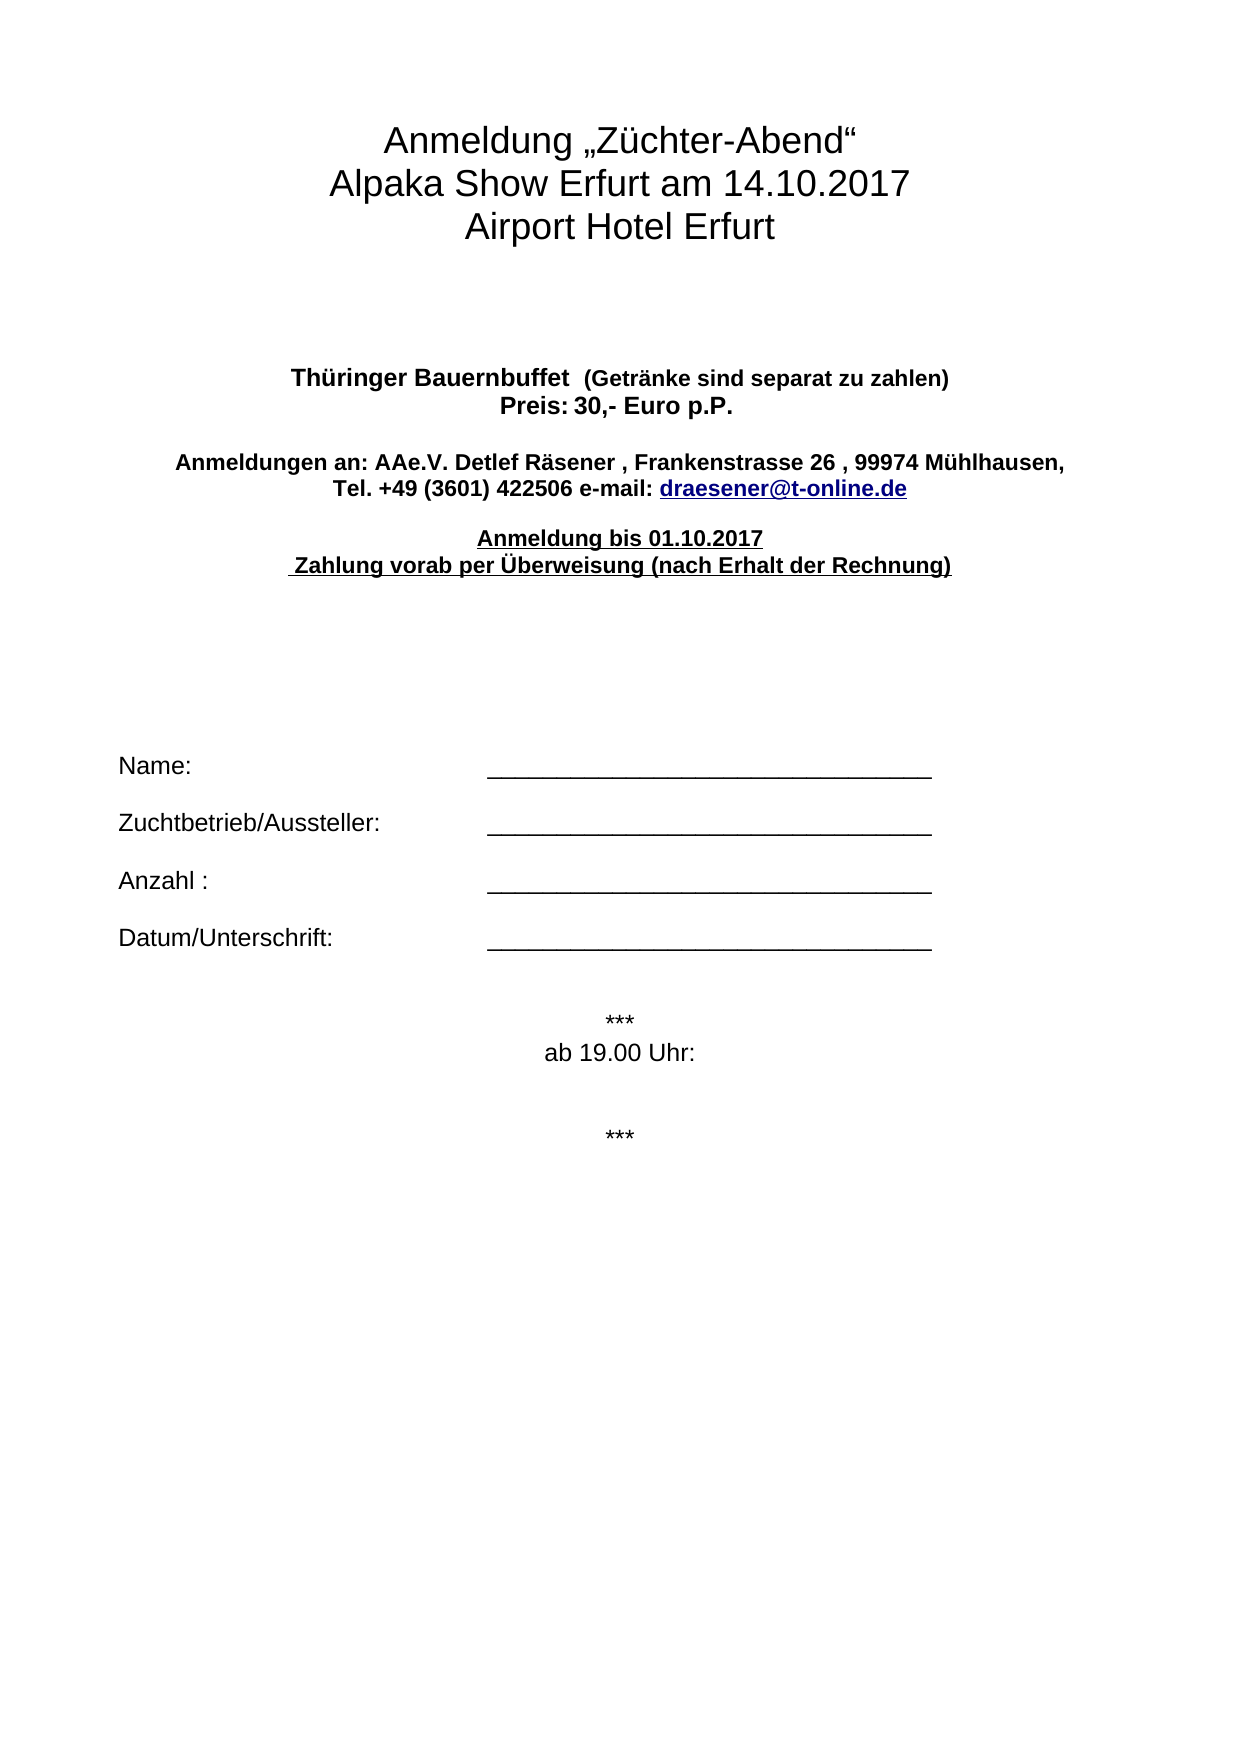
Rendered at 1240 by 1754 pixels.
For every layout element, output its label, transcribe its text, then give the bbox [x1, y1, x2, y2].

text Thüringer Bauernbuffet (Getränke sind separat zu zahlen) [118, 362, 1121, 391]
text Tel. +49 (3601) 422506 e-mail: draesener@t-online.de [118, 475, 1121, 501]
text Zuchtbetrieb/Aussteller: ________________________________ [118, 808, 1121, 837]
text *** [118, 1124, 1121, 1153]
text Anmeldung bis 01.10.2017 [118, 525, 1121, 552]
text Zahlung vorab per Überweisung (nach Erhalt der Rechnung) [118, 552, 1121, 578]
text Alpaka Show Erfurt am 14.10.2017 [118, 161, 1121, 204]
text *** [118, 1009, 1121, 1038]
text Airport Hotel Erfurt [118, 204, 1121, 247]
text Anmeldungen an: AAe.V. Detlef Räsener , Frankenstrasse 26 , 99974 Mühlhausen, [118, 449, 1121, 475]
text Anmeldung „Züchter-Abend“ [118, 118, 1121, 161]
text ab 19.00 Uhr: [118, 1038, 1121, 1067]
text Preis: 30,- Euro p.P. [118, 391, 1121, 420]
text Name: ________________________________ [118, 751, 1121, 779]
text Anzahl : ________________________________ [118, 866, 1121, 894]
text Datum/Unterschrift: ________________________________ [118, 923, 1121, 952]
